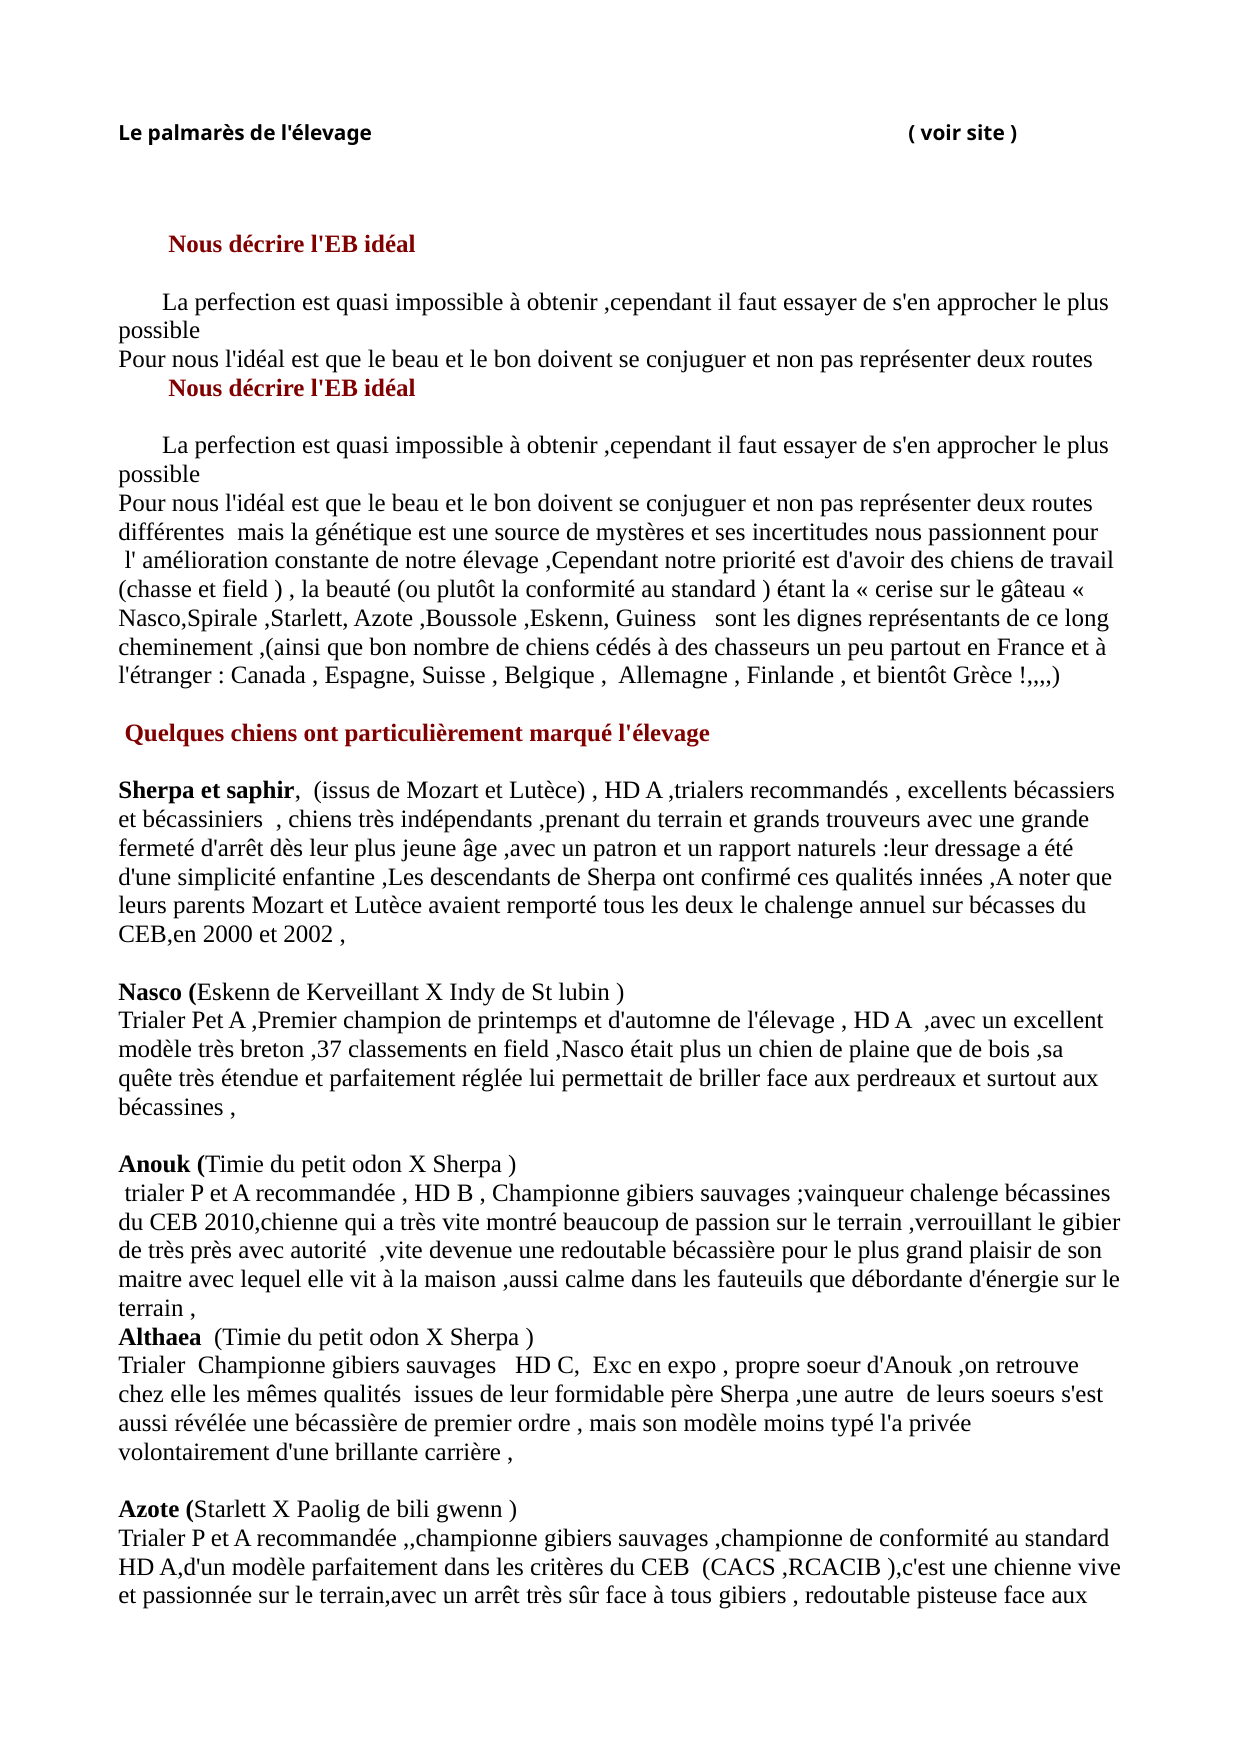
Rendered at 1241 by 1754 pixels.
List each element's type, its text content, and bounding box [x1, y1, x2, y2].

text Pour nous l'idéal est que le beau et le bon doivent se conjuguer et non pas représenter deux routes [118, 344, 1122, 373]
text l' amélioration constante de notre élevage ,Cependant notre priorité est d'avoir des chiens de travail (chasse et field ) , la beauté (ou plutôt la conformité au standard ) étant la « cerise sur le gâteau « Nasco,Spirale ,Starlett, Azote ,Boussole ,Eskenn, Guiness sont les dignes représentants de ce long cheminement ,(ainsi que bon nombre de chiens cédés à des chasseurs un peu partout en France et à l'étranger : Canada , Espagne, Suisse , Belgique , Allemagne , Finlande , et bientôt Grèce !,,,,) [118, 545, 1122, 689]
text La perfection est quasi impossible à obtenir ,cependant il faut essayer de s'en approcher le plus possible [118, 287, 1122, 344]
text Le palmarès de l'élevage ( voir site ) [118, 118, 1122, 147]
text Althaea (Timie du petit odon X Sherpa ) [118, 1322, 1122, 1350]
text Trialer Pet A ,Premier champion de printemps et d'automne de l'élevage , HD A ,avec un excellent modèle très breton ,37 classements en field ,Nasco était plus un chien de plaine que de bois ,sa quête très étendue et parfaitement réglée lui permettait de briller face aux perdreaux et surtout aux bécassines , [118, 1005, 1122, 1120]
text trialer P et A recommandée , HD B , Championne gibiers sauvages ;vainqueur chalenge bécassines du CEB 2010,chienne qui a très vite montré beaucoup de passion sur le terrain ,verrouillant le gibier de très près avec autorité ,vite devenue une redoutable bécassière pour le plus grand plaisir de son maitre avec lequel elle vit à la maison ,aussi calme dans les fauteuils que débordante d'énergie sur le terrain , [118, 1178, 1122, 1322]
text Nous décrire l'EB idéal [118, 373, 1122, 402]
text Pour nous l'idéal est que le beau et le bon doivent se conjuguer et non pas représenter deux routes [118, 488, 1122, 517]
text différentes mais la génétique est une source de mystères et ses incertitudes nous passionnent pour [118, 517, 1122, 545]
text Trialer P et A recommandée ,,championne gibiers sauvages ,championne de conformité au standard HD A,d'un modèle parfaitement dans les critères du CEB (CACS ,RCACIB ),c'est une chienne vive et passionnée sur le terrain,avec un arrêt très sûr face à tous gibiers , redoutable pisteuse face aux [118, 1523, 1122, 1609]
text Sherpa et saphir, (issus de Mozart et Lutèce) , HD A ,trialers recommandés , excellents bécassiers et bécassiniers , chiens très indépendants ,prenant du terrain et grands trouveurs avec une grande fermeté d'arrêt dès leur plus jeune âge ,avec un patron et un rapport naturels :leur dressage a été d'une simplicité enfantine ,Les descendants de Sherpa ont confirmé ces qualités innées ,A noter que leurs parents Mozart et Lutèce avaient remporté tous les deux le chalenge annuel sur bécasses du [118, 775, 1122, 919]
text CEB,en 2000 et 2002 , [118, 919, 1122, 948]
text La perfection est quasi impossible à obtenir ,cependant il faut essayer de s'en approcher le plus possible [118, 430, 1122, 488]
text Trialer Championne gibiers sauvages HD C, Exc en expo , propre soeur d'Anouk ,on retrouve chez elle les mêmes qualités issues de leur formidable père Sherpa ,une autre de leurs soeurs s'est aussi révélée une bécassière de premier ordre , mais son modèle moins typé l'a privée volontairement d'une brillante carrière , [118, 1350, 1122, 1465]
text Nous décrire l'EB idéal [118, 229, 1122, 258]
text Azote (Starlett X Paolig de bili gwenn ) [118, 1494, 1122, 1523]
text Anouk (Timie du petit odon X Sherpa ) [118, 1149, 1122, 1178]
text Quelques chiens ont particulièrement marqué l'élevage [118, 718, 1122, 747]
text Nasco (Eskenn de Kerveillant X Indy de St lubin ) [118, 977, 1122, 1005]
